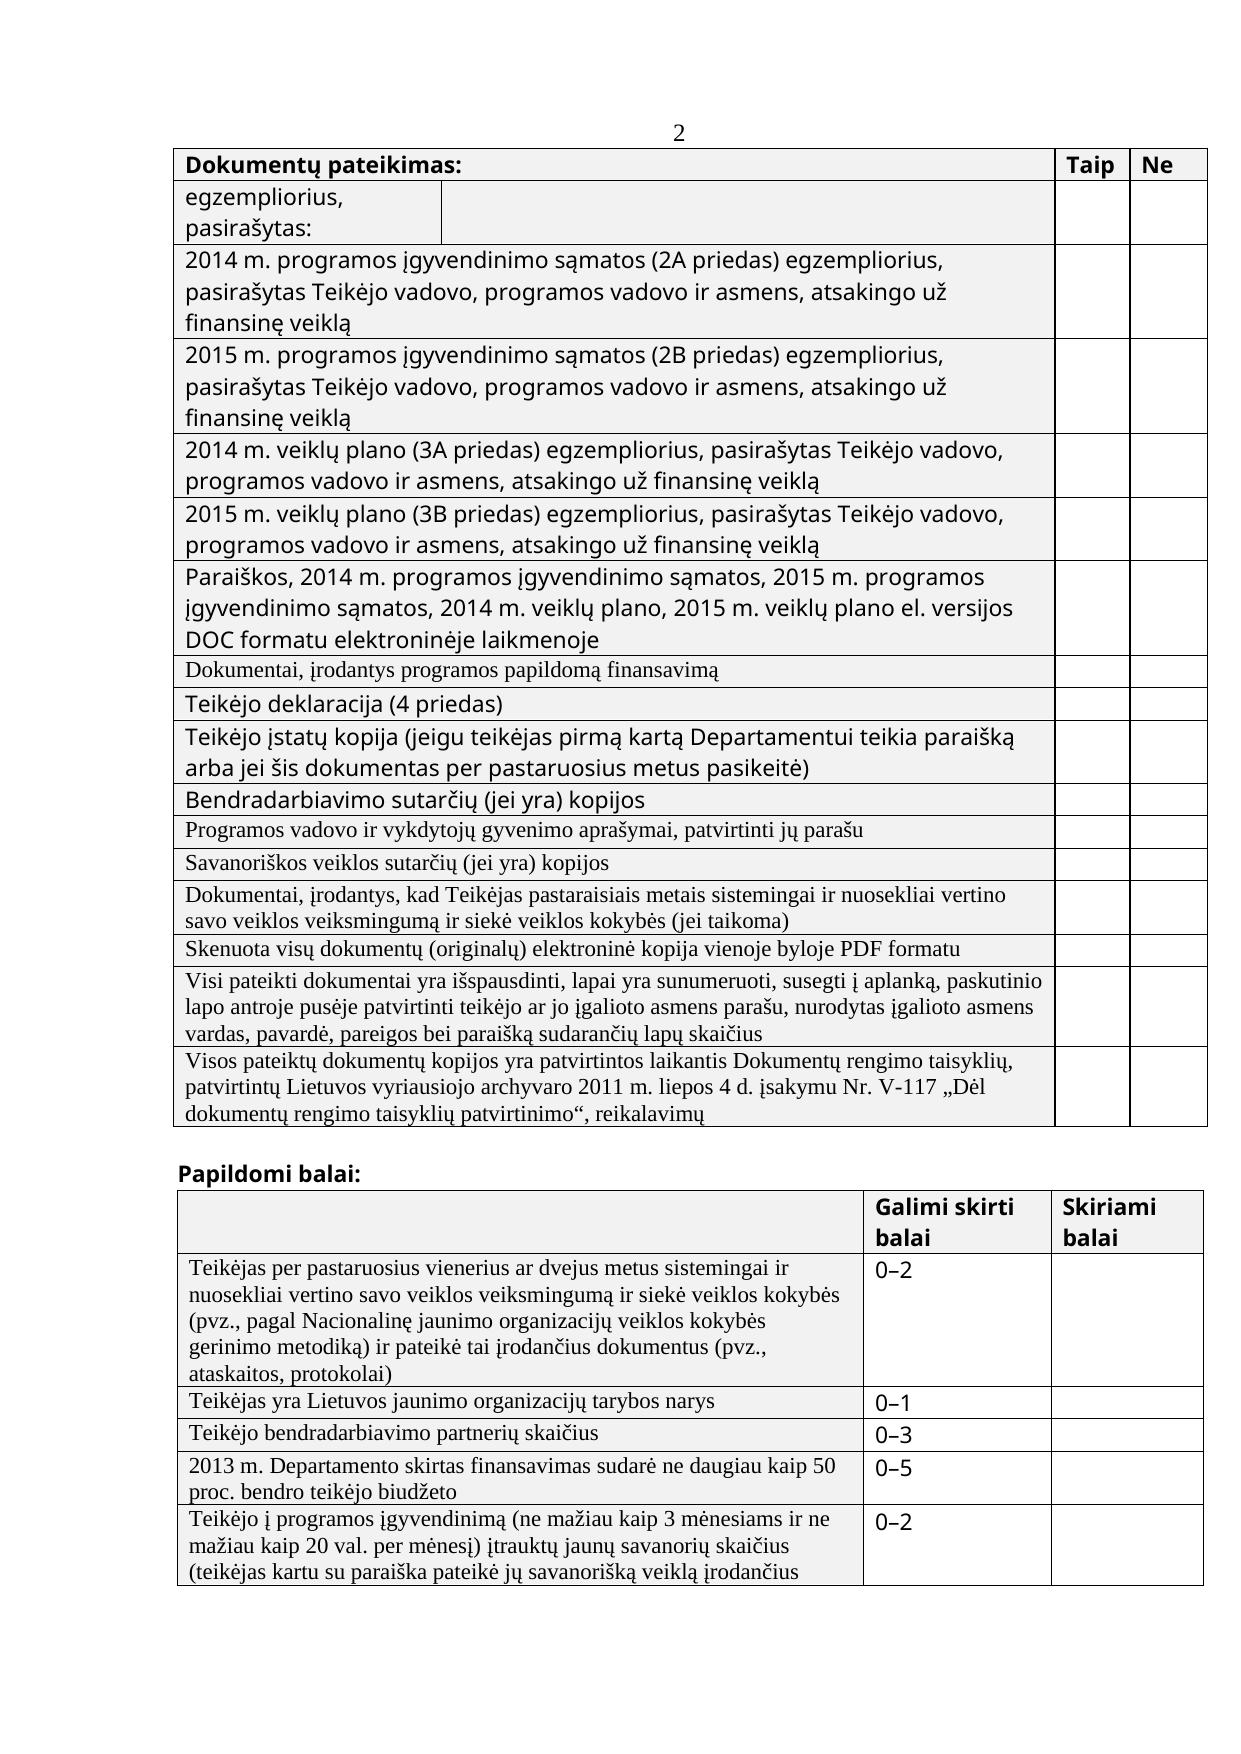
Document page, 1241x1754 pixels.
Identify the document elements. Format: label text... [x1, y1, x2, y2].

table_cell [1131, 561, 1207, 655]
table_cell 2015 m. programos įgyvendinimo sąmatos (2B priedas) egzempliorius, pasirašytas Teikėjo vadovo, programos vadovo ir asmens, atsakingo už finansinę veiklą [174, 339, 1054, 433]
table_cell [1052, 1387, 1203, 1418]
table_cell [1131, 498, 1207, 560]
text Papildomi balai: [177, 1158, 1181, 1190]
table_cell [1052, 1452, 1203, 1504]
table_cell Programos vadovo ir vykdytojų gyvenimo aprašymai, patvirtinti jų parašu [174, 816, 1054, 848]
table_cell Teikėjo deklaracija (4 priedas) [174, 688, 1054, 719]
table_cell [1131, 935, 1207, 966]
table_cell [1131, 849, 1207, 880]
table_cell 0–3 [864, 1419, 1051, 1451]
table_cell 2014 m. programos įgyvendinimo sąmatos (2A priedas) egzempliorius, pasirašytas Teikėjo vadovo, programos vadovo ir asmens, atsakingo už finansinę veiklą [174, 245, 1054, 338]
table_cell 0–2 [864, 1505, 1051, 1584]
table_cell [1131, 721, 1207, 783]
table_header Dokumentų pateikimas: [174, 149, 1054, 180]
table_cell [1131, 434, 1207, 497]
table_cell [1052, 1254, 1203, 1386]
table_cell [1056, 688, 1129, 719]
table_cell [1056, 967, 1129, 1046]
table_cell 0–1 [864, 1387, 1051, 1418]
table_cell [1131, 656, 1207, 687]
table_cell [1056, 434, 1129, 497]
table_cell [1056, 816, 1129, 848]
table_cell 2014 m. veiklų plano (3A priedas) egzempliorius, pasirašytas Teikėjo vadovo, programos vadovo ir asmens, atsakingo už finansinę veiklą [174, 434, 1054, 497]
table_cell Teikėjas per pastaruosius vienerius ar dvejus metus sistemingai ir nuosekliai vertino savo veiklos veiksmingumą ir siekė veiklos kokybės (pvz., pagal Nacionalinę jaunimo organizacijų veiklos kokybės gerinimo metodiką) ir pateikė tai įrodančius dokumentus (pvz., ataskaitos, protokolai) [178, 1254, 863, 1386]
table_cell Visos pateiktų dokumentų kopijos yra patvirtintos laikantis Dokumentų rengimo taisyklių, patvirtintų Lietuvos vyriausiojo archyvaro 2011 m. liepos 4 d. įsakymu Nr. V-117 „Dėl dokumentų rengimo taisyklių patvirtinimo“, reikalavimų [174, 1047, 1054, 1126]
table_header Skiriami balai [1052, 1191, 1203, 1253]
table_header Galimi skirti balai [864, 1191, 1051, 1253]
table_cell [1056, 561, 1129, 655]
table_cell 0–5 [864, 1452, 1051, 1504]
table_cell Teikėjo įstatų kopija (jeigu teikėjas pirmą kartą Departamentui teikia paraišką arba jei šis dokumentas per pastaruosius metus pasikeitė) [174, 721, 1054, 783]
table_cell [1056, 1047, 1129, 1126]
table_cell Savanoriškos veiklos sutarčių (jei yra) kopijos [174, 849, 1054, 880]
table_cell [1131, 816, 1207, 848]
table_header [178, 1191, 863, 1253]
table_cell Dokumentai, įrodantys programos papildomą finansavimą [174, 656, 1054, 687]
table_cell 2015 m. veiklų plano (3B priedas) egzempliorius, pasirašytas Teikėjo vadovo, programos vadovo ir asmens, atsakingo už finansinę veiklą [174, 498, 1054, 560]
table_cell egzempliorius, pasirašytas: [174, 181, 441, 243]
table_cell [1056, 656, 1129, 687]
table_cell Bendradarbiavimo sutarčių (jei yra) kopijos [174, 784, 1054, 815]
table_cell 0–2 [864, 1254, 1051, 1386]
table_cell [1056, 181, 1129, 243]
table_cell [442, 181, 1054, 243]
table_cell Visi pateikti dokumentai yra išspausdinti, lapai yra sunumeruoti, susegti į aplanką, paskutinio lapo antroje pusėje patvirtinti teikėjo ar jo įgalioto asmens parašu, nurodytas įgalioto asmens vardas, pavardė, pareigos bei paraišką sudarančių lapų skaičius [174, 967, 1054, 1046]
table_cell [1056, 339, 1129, 433]
table_cell [1131, 181, 1207, 243]
table_cell 2013 m. Departamento skirtas finansavimas sudarė ne daugiau kaip 50 proc. bendro teikėjo biudžeto [178, 1452, 863, 1504]
table_cell [1056, 784, 1129, 815]
table_cell [1056, 498, 1129, 560]
table_cell [1131, 967, 1207, 1046]
table_header Taip [1056, 149, 1129, 180]
table_header Ne [1131, 149, 1207, 180]
table_cell [1056, 721, 1129, 783]
table_cell [1131, 339, 1207, 433]
table_cell Dokumentai, įrodantys, kad Teikėjas pastaraisiais metais sistemingai ir nuosekliai vertino savo veiklos veiksmingumą ir siekė veiklos kokybės (jei taikoma) [174, 881, 1054, 934]
table_cell Paraiškos, 2014 m. programos įgyvendinimo sąmatos, 2015 m. programos įgyvendinimo sąmatos, 2014 m. veiklų plano, 2015 m. veiklų plano el. versijos DOC formatu elektroninėje laikmenoje [174, 561, 1054, 655]
table_cell [1056, 849, 1129, 880]
table_cell [1056, 881, 1129, 934]
table_cell [1056, 245, 1129, 338]
table_cell [1131, 784, 1207, 815]
table_cell [1131, 1047, 1207, 1126]
table_cell [1131, 245, 1207, 338]
table_cell [1131, 688, 1207, 719]
table_cell Teikėjo bendradarbiavimo partnerių skaičius [178, 1419, 863, 1451]
table_cell [1052, 1505, 1203, 1584]
table_cell [1052, 1419, 1203, 1451]
table_cell Teikėjo į programos įgyvendinimą (ne mažiau kaip 3 mėnesiams ir ne mažiau kaip 20 val. per mėnesį) įtrauktų jaunų savanorių skaičius (teikėjas kartu su paraiška pateikė jų savanorišką veiklą įrodančius [178, 1505, 863, 1584]
table_cell Skenuota visų dokumentų (originalų) elektroninė kopija vienoje byloje PDF formatu [174, 935, 1054, 966]
table_cell Teikėjas yra Lietuvos jaunimo organizacijų tarybos narys [178, 1387, 863, 1418]
table_cell [1131, 881, 1207, 934]
table_cell [1056, 935, 1129, 966]
